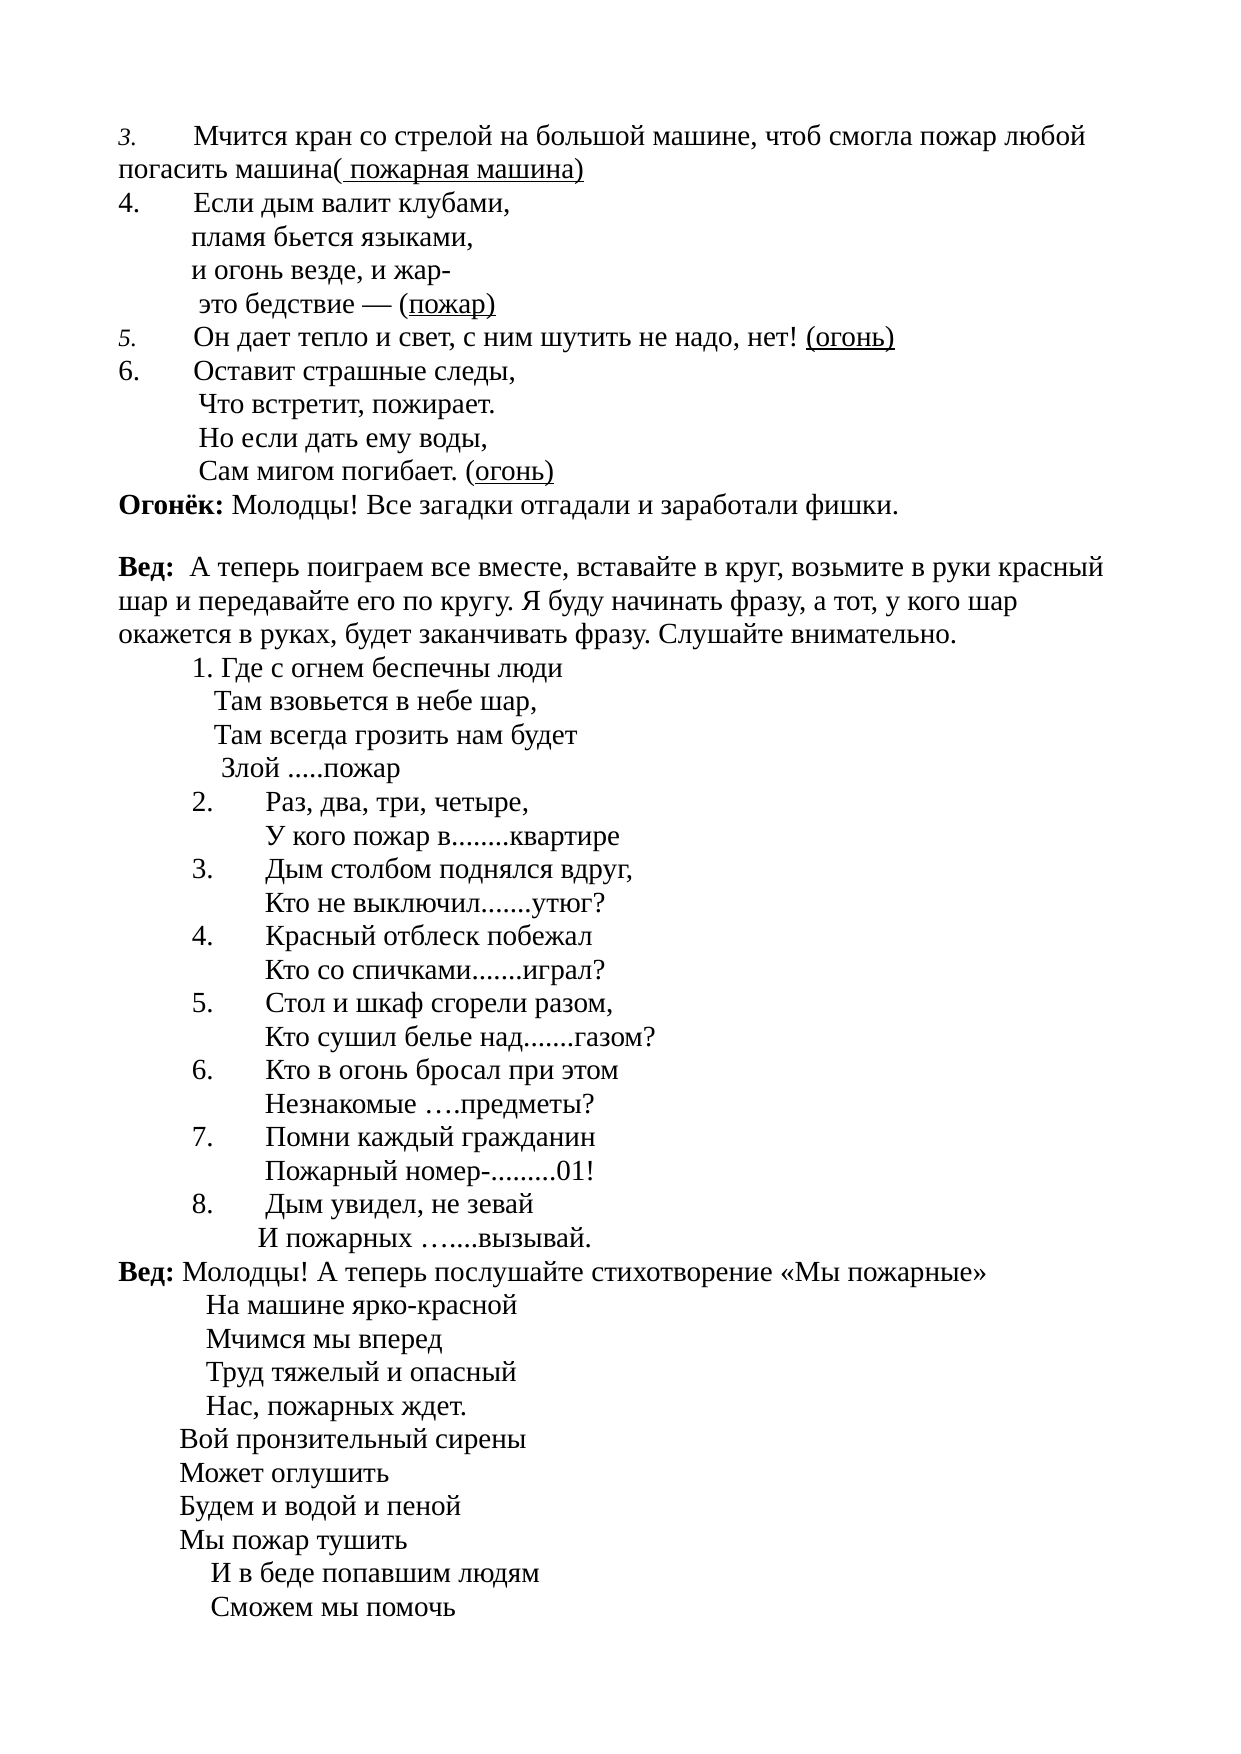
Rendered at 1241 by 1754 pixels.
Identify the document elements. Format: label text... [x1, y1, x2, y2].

text Сможем мы помочь [210, 1589, 1122, 1623]
text Там взовьется в небе шар, [192, 683, 1122, 717]
text Труд тяжелый и опасный [206, 1354, 1122, 1388]
text Вой пронзительный сирены [179, 1421, 1122, 1455]
list Но если дать ему воды, [118, 420, 1122, 453]
list Дым увидел, не зевай [192, 1187, 1122, 1220]
text 1. Где с огнем беспечны люди [192, 650, 1122, 683]
list Стол и шкаф сгорели разом, [192, 985, 1122, 1019]
list Кто не выключил.......утюг? [192, 885, 1122, 918]
list Помни каждый гражданин [192, 1119, 1122, 1153]
list Незнакомые ….предметы? [192, 1086, 1122, 1119]
text Мы пожар тушить [179, 1522, 1122, 1556]
text Там всегда грозить нам будет [192, 717, 1122, 751]
list Он дает тепло и свет, с ним шутить не надо, нет! (огонь) [118, 319, 1122, 353]
list Мчится кран со стрелой на большой машине, чтоб смогла пожар любой погасить машина( пожарная машина) [118, 118, 1122, 185]
list Кто сушил белье над.......газом? [192, 1019, 1122, 1052]
list На машине ярко-красной [206, 1287, 1122, 1321]
list пламя бьется языками, [118, 219, 1122, 252]
text Злой .....пожар [192, 751, 1122, 784]
text Будем и водой и пеной [179, 1488, 1122, 1522]
text Может оглушить [179, 1455, 1122, 1488]
text И в беде попавшим людям [210, 1556, 1122, 1589]
list это бедствие — (пожар) [118, 286, 1122, 319]
text Нас, пожарных ждет. [206, 1388, 1122, 1421]
list И пожарных …....вызывай. [192, 1220, 1122, 1254]
list Раз, два, три, четыре, [192, 784, 1122, 818]
text Огонёк: Молодцы! Все загадки отгадали и заработали фишки. [118, 487, 1122, 521]
list Что встретит, пожирает. [118, 386, 1122, 420]
list Сам мигом погибает. (огонь) [118, 453, 1122, 487]
list Дым столбом поднялся вдруг, [192, 851, 1122, 885]
list Мчимся мы вперед [206, 1321, 1122, 1354]
list У кого пожар в........квартире [192, 818, 1122, 851]
text Вед: А теперь поиграем все вместе, вставайте в круг, возьмите в руки красный шар и передавайте его по кругу. Я буду начинать фразу, а тот, у кого шар окажется в руках, будет заканчивать фразу. Слушайте внимательно. [118, 549, 1122, 650]
list Кто со спичками.......играл? [192, 952, 1122, 985]
list Если дым валит клубами, [118, 185, 1122, 219]
list Красный отблеск побежал [192, 918, 1122, 952]
list Оставит страшные следы, [118, 353, 1122, 386]
list Кто в огонь бросал при этом [192, 1052, 1122, 1086]
list Пожарный номер-.........01! [192, 1153, 1122, 1187]
list и огонь везде, и жар- [118, 252, 1122, 286]
list Вед: Молодцы! А теперь послушайте стихотворение «Мы пожарные» [118, 1254, 1122, 1287]
